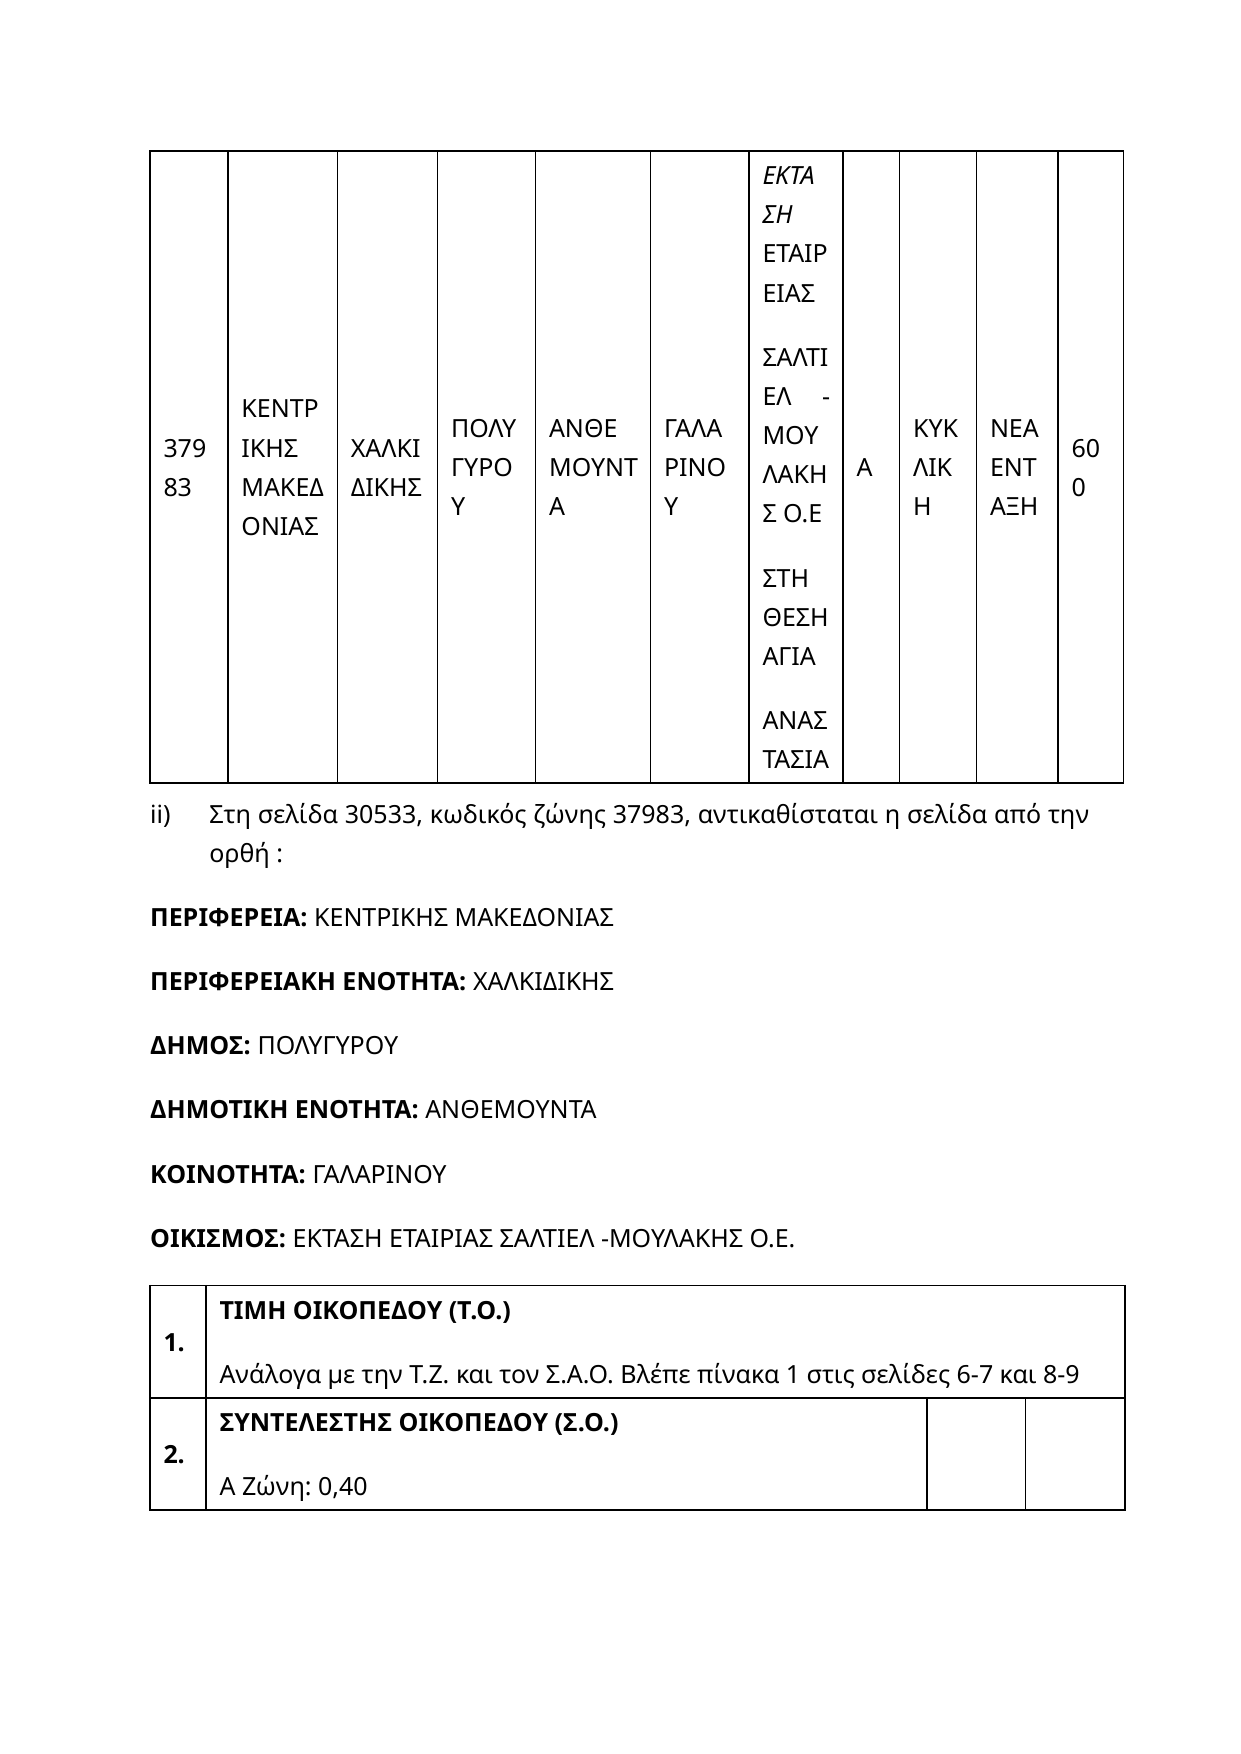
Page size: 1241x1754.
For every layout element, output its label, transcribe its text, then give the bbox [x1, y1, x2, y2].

text ΔΗΜΟΣ: ΠΟΛΥΓΥΡΟΥ [150, 1028, 1090, 1062]
table_cell Α [844, 152, 899, 782]
list ii) Στη σελίδα 30533, κωδικός ζώνης 37983, αντικαθίσταται η σελίδα από την ορθή : [150, 796, 1090, 869]
table_cell ΣΥΝΤΕΛΕΣΤΗΣ ΟΙΚΟΠΕΔΟΥ (Σ.Ο.) Α Ζώνη: 0,40 [207, 1399, 926, 1509]
table_cell ΑΝΘΕΜΟΥΝΤΑ [536, 152, 650, 782]
table_cell ΓΑΛΑΡΙΝΟΥ [651, 152, 748, 782]
table_cell ΕΚΤΑΣΗ ΕΤΑΙΡΕΙΑΣ ΣΑΛΤΙΕΛ - ΜΟΥΛΑΚΗΣ Ο.Ε ΣΤΗ ΘΕΣΗ ΑΓΙΑ ΑΝΑΣΤΑΣΙΑ [750, 152, 842, 782]
text ΚΟΙΝΟΤΗΤΑ: ΓΑΛΑΡΙΝΟΥ [150, 1156, 1090, 1190]
text ΔΗΜΟΤΙΚΗ ΕΝΟΤΗΤΑ: ΑΝΘΕΜΟΥΝΤΑ [150, 1092, 1090, 1126]
text ΟΙΚΙΣΜΟΣ: ΕΚΤΑΣΗ ΕΤΑΙΡΙΑΣ ΣΑΛΤΙΕΛ -ΜΟΥΛΑΚΗΣ Ο.Ε. [150, 1221, 1090, 1254]
table_header ΤΙΜΗ ΟΙΚΟΠΕΔΟΥ (Τ.Ο.) Ανάλογα με την Τ.Ζ. και τον Σ.Α.Ο. Βλέπε πίνακα 1 στις σελίδες 6-7 και 8-9 [207, 1286, 1124, 1397]
table_header 1. [151, 1286, 205, 1397]
table_cell ΚΕΝΤΡΙΚΗΣ ΜΑΚΕΔΟΝΙΑΣ [229, 152, 337, 782]
table_cell ΧΑΛΚΙΔΙΚΗΣ [338, 152, 437, 782]
text ΠΕΡΙΦΕΡΕΙΑΚΗ ΕΝΟΤΗΤΑ: ΧΑΛΚΙΔΙΚΗΣ [150, 964, 1090, 998]
table_cell ΝΕΑ ΕΝΤΑΞΗ [977, 152, 1057, 782]
table_cell ΠΟΛΥΓΥΡΟΥ [438, 152, 535, 782]
table_cell [1026, 1399, 1124, 1509]
table_cell 37983 [151, 152, 227, 782]
text ΠΕΡΙΦΕΡΕΙΑ: ΚΕΝΤΡΙΚΗΣ ΜΑΚΕΔΟΝΙΑΣ [150, 900, 1090, 934]
table_cell 2. [151, 1399, 205, 1509]
table_cell ΚΥΚΛΙΚΗ [900, 152, 976, 782]
table_cell 600 [1059, 152, 1123, 782]
table_cell [928, 1399, 1025, 1509]
